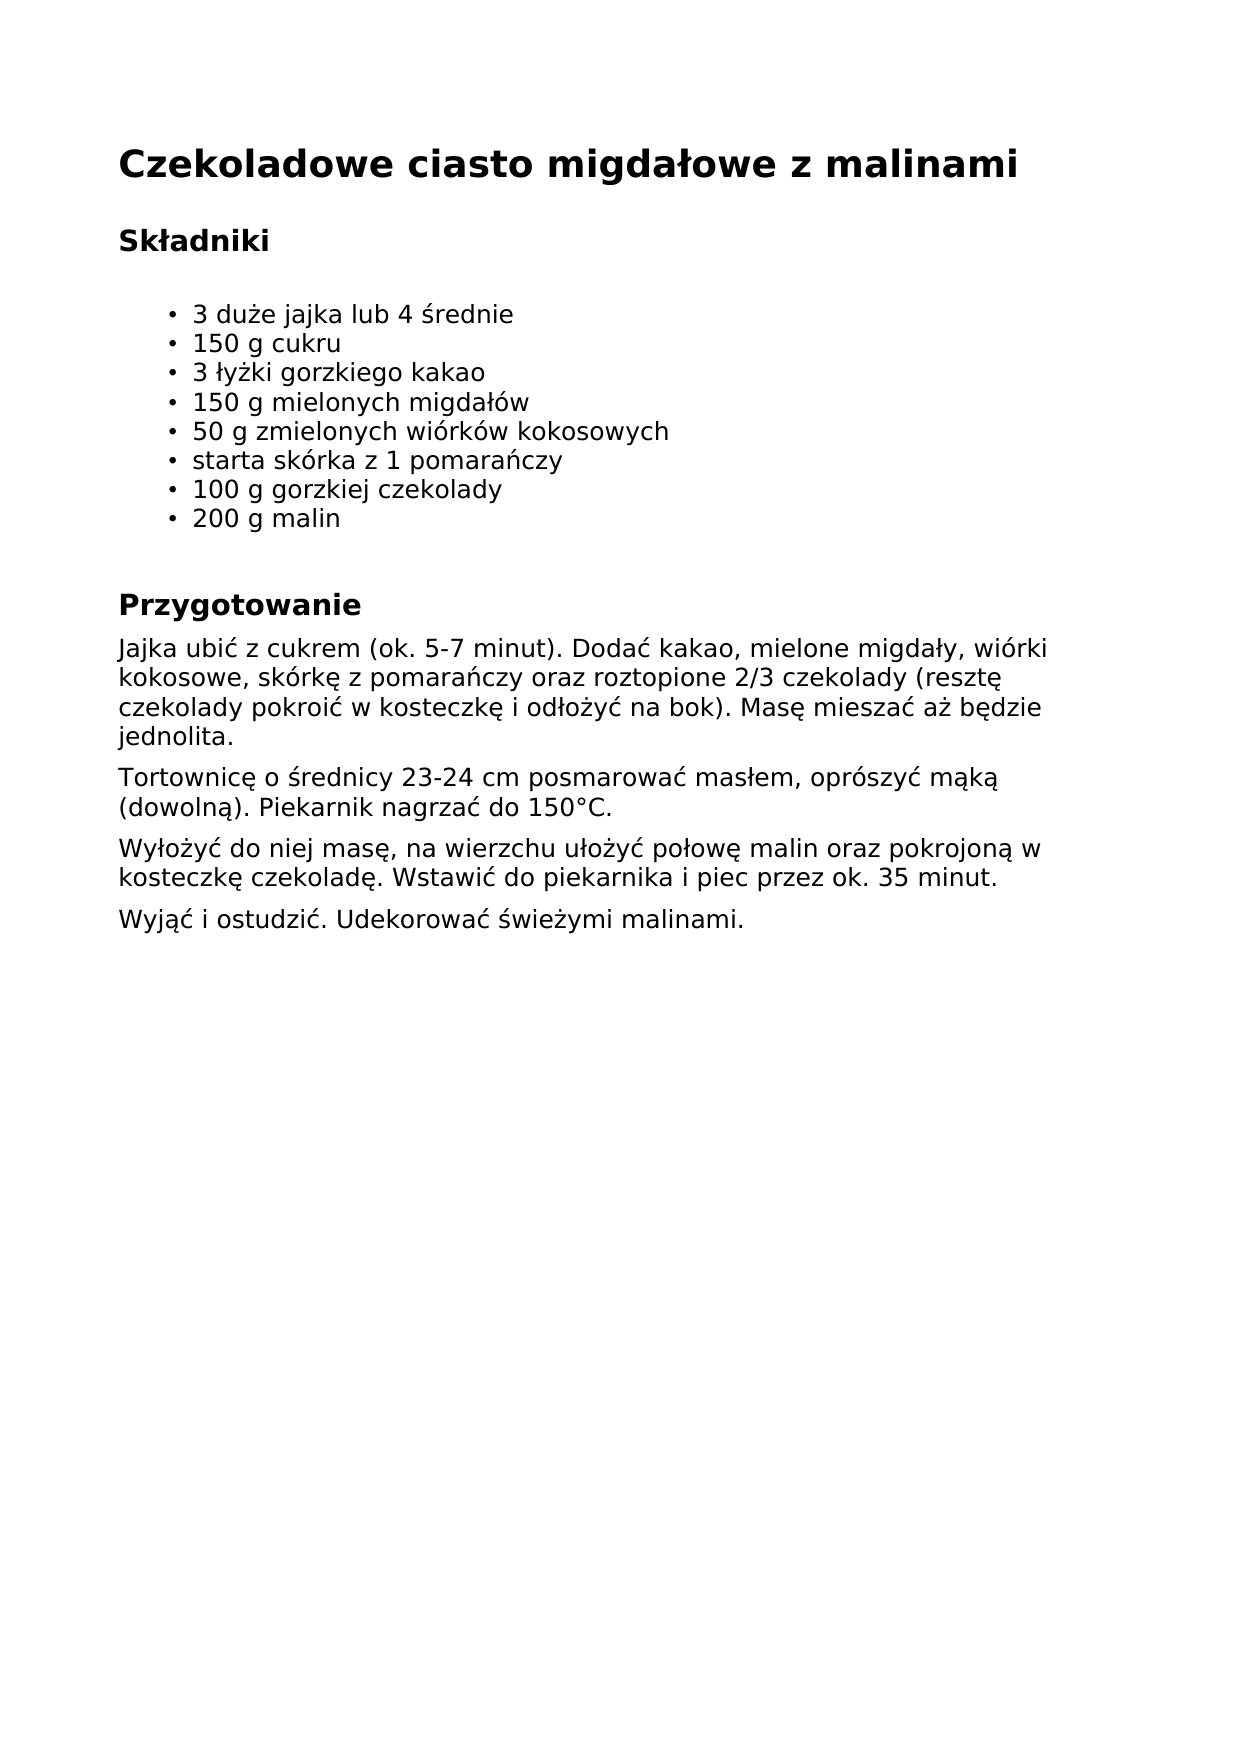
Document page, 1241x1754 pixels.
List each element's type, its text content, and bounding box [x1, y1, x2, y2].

text Wyłożyć do niej masę, na wierzchu ułożyć połowę malin oraz pokrojoną w kosteczkę czekoladę. Wstawić do piekarnika i piec przez ok. 35 minut. [118, 834, 1122, 893]
list 50 g zmielonych wiórków kokosowych [177, 417, 1122, 446]
subtitle Składniki [118, 224, 1122, 258]
text Jajka ubić z cukrem (ok. 5-7 minut). Dodać kakao, mielone migdały, wiórki kokosowe, skórkę z pomarańczy oraz roztopione 2/3 czekolady (resztę czekolady pokroić w kosteczkę i odłożyć na bok). Masę mieszać aż będzie jednolita. [118, 634, 1122, 751]
list 150 g mielonych migdałów [177, 388, 1122, 417]
list starta skórka z 1 pomarańczy [177, 446, 1122, 475]
subtitle Czekoladowe ciasto migdałowe z malinami [118, 143, 1122, 187]
list 150 g cukru [177, 329, 1122, 358]
subtitle Przygotowanie [118, 588, 1122, 622]
list 3 łyżki gorzkiego kakao [177, 358, 1122, 388]
list 100 g gorzkiej czekolady [177, 475, 1122, 504]
list 3 duże jajka lub 4 średnie [177, 300, 1122, 329]
list 200 g malin [177, 504, 1122, 533]
text Tortownicę o średnicy 23-24 cm posmarować masłem, oprószyć mąką (dowolną). Piekarnik nagrzać do 150°C. [118, 764, 1122, 822]
text Wyjąć i ostudzić. Udekorować świeżymi malinami. [118, 905, 1122, 934]
